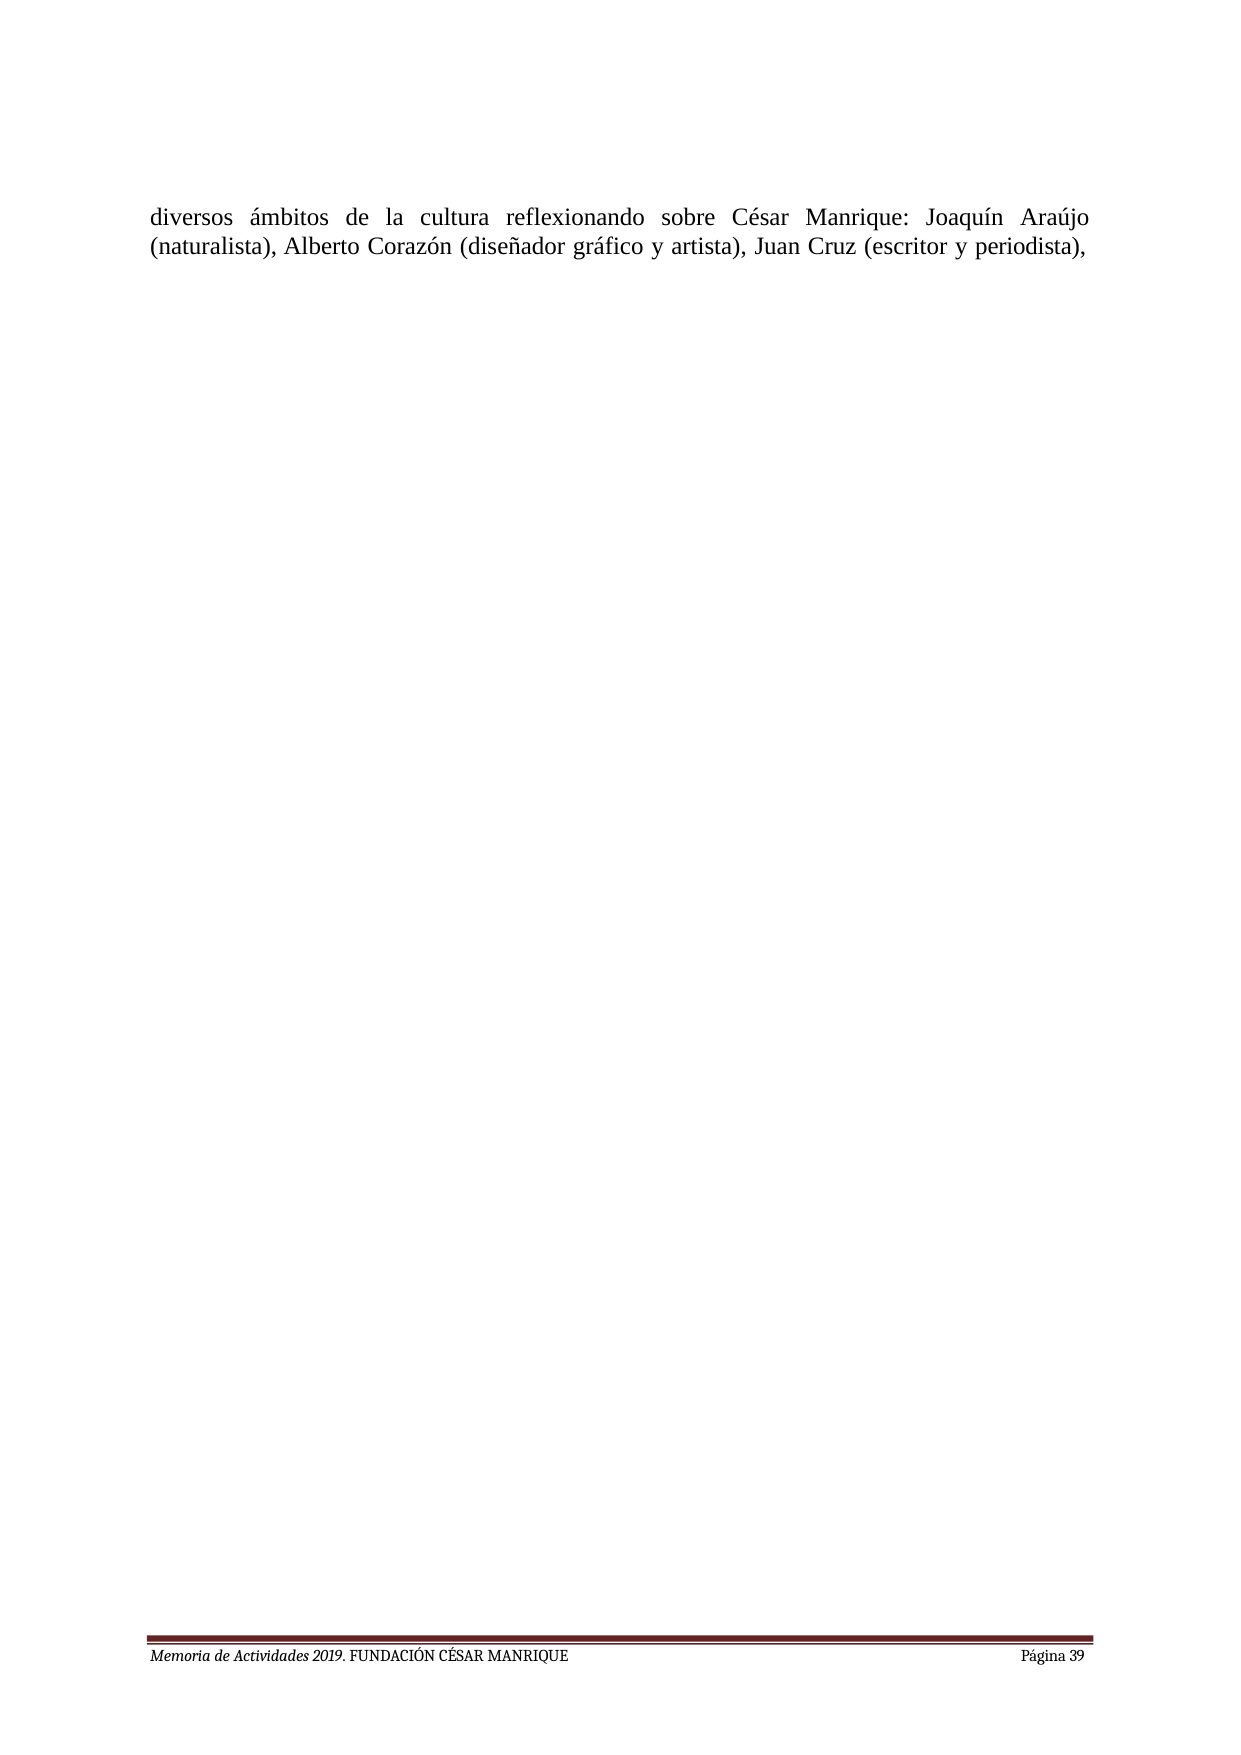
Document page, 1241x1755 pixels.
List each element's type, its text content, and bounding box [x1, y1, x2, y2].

text diversos ámbitos de la cultura reflexionando sobre César Manrique: Joaquín Araújo (naturalista), Alberto Corazón (diseñador gráfico y artista), Juan Cruz (escritor y periodista), [150, 202, 1091, 259]
